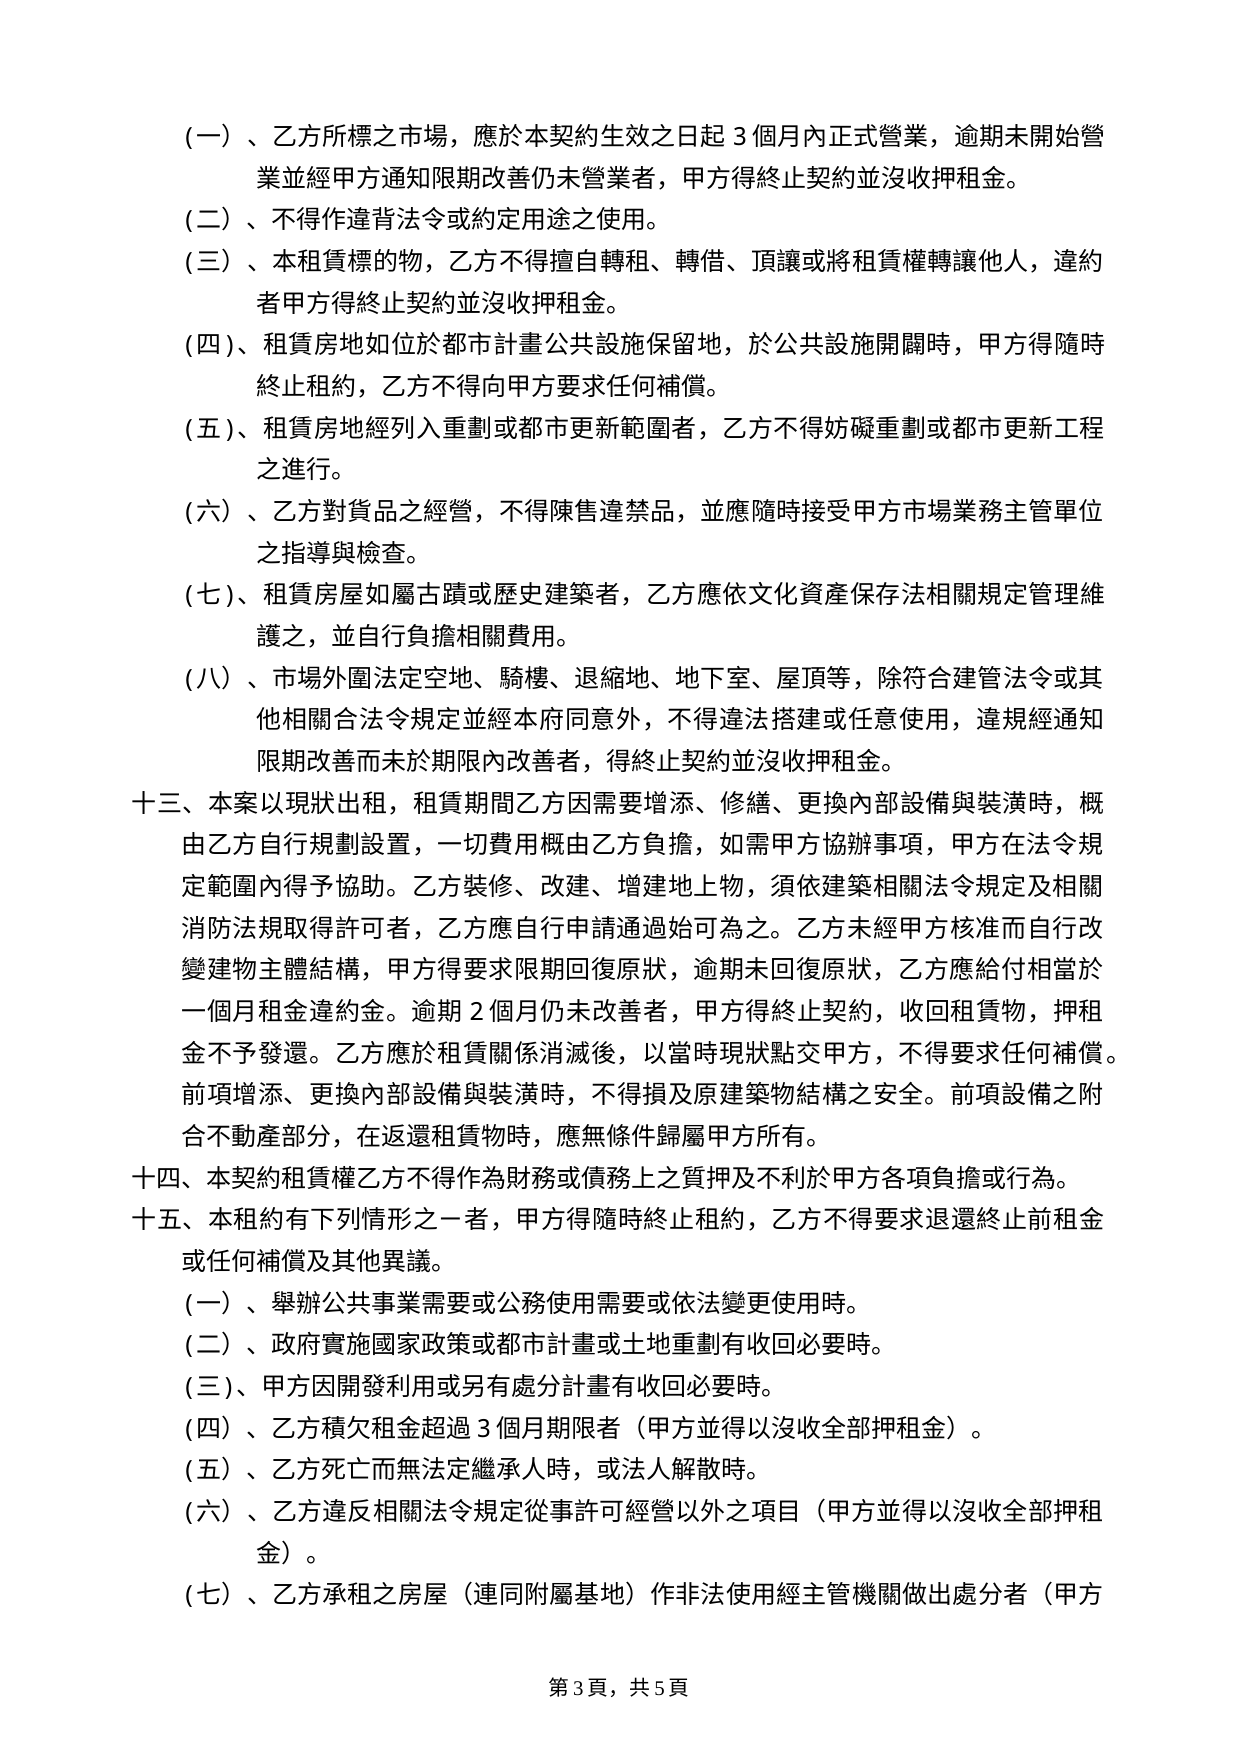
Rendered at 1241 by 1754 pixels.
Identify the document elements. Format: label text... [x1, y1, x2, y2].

text (五）、乙方死亡而無法定繼承人時，或法人解散時。 [181, 1446, 1106, 1487]
text (二）、不得作違背法令或約定用途之使用。 [181, 196, 1106, 237]
text (七）、乙方承租之房屋（連同附屬基地）作非法使用經主管機關做出處分者（甲方 [181, 1571, 1106, 1612]
text (二）、政府實施國家政策或都市計畫或土地重劃有收回必要時。 [181, 1321, 1106, 1362]
text 十四、本契約租賃權乙方不得作為財務或債務上之質押及不利於甲方各項負擔或行為。 [131, 1154, 1106, 1196]
text (四）、乙方積欠租金超過3個月期限者（甲方並得以沒收全部押租金）。 [181, 1404, 1106, 1446]
text (五)、租賃房地經列入重劃或都市更新範圍者，乙方不得妨礙重劃或都市更新工程之進行。 [181, 404, 1106, 487]
text (四)、租賃房地如位於都市計畫公共設施保留地，於公共設施開闢時，甲方得隨時終止租約，乙方不得向甲方要求任何補償。 [181, 321, 1106, 404]
text (六）、乙方對貨品之經營，不得陳售違禁品，並應隨時接受甲方市場業務主管單位之指導與檢查。 [181, 487, 1106, 571]
text (一）、舉辦公共事業需要或公務使用需要或依法變更使用時。 [181, 1279, 1106, 1321]
text 十五、本租約有下列情形之ㄧ者，甲方得隨時終止租約，乙方不得要求退還終止前租金或任何補償及其他異議。 [131, 1196, 1106, 1279]
text (六）、乙方違反相關法令規定從事許可經營以外之項目（甲方並得以沒收全部押租金）。 [181, 1487, 1106, 1571]
text (一）、乙方所標之市場，應於本契約生效之日起3個月內正式營業，逾期未開始營業並經甲方通知限期改善仍未營業者，甲方得終止契約並沒收押租金。 [181, 112, 1106, 196]
text (三)、甲方因開發利用或另有處分計畫有收回必要時。 [181, 1362, 1106, 1404]
text 十三、本案以現狀出租，租賃期間乙方因需要增添、修繕、更換內部設備與裝潢時，概由乙方自行規劃設置，一切費用概由乙方負擔，如需甲方協辦事項，甲方在法令規定範圍內得予協助。乙方裝修、改建、增建地上物，須依建築相關法令規定及相關消防法規取得許可者，乙方應自行申請通過始可為之。乙方未經甲方核准而自行改變建物主體結構，甲方得要求限期回復原狀，逾期未回復原狀，乙方應給付相當於一個月租金違約金。逾期2個月仍未改善者，甲方得終止契約，收回租賃物，押租金不予發還。乙方應於租賃關係消滅後，以當時現狀點交甲方，不得要求任何補償。前項增添、更換內部設備與裝潢時，不得損及原建築物結構之安全。前項設備之附合不動產部分，在返還租賃物時，應無條件歸屬甲方所有。 [131, 779, 1106, 1154]
text (三）、本租賃標的物，乙方不得擅自轉租、轉借、頂讓或將租賃權轉讓他人，違約者甲方得終止契約並沒收押租金。 [181, 237, 1106, 321]
text (八）、市場外圍法定空地、騎樓、退縮地、地下室、屋頂等，除符合建管法令或其他相關合法令規定並經本府同意外，不得違法搭建或任意使用，違規經通知限期改善而未於期限內改善者，得終止契約並沒收押租金。 [181, 654, 1106, 779]
text (七)、租賃房屋如屬古蹟或歷史建築者，乙方應依文化資產保存法相關規定管理維護之，並自行負擔相關費用。 [181, 571, 1106, 654]
